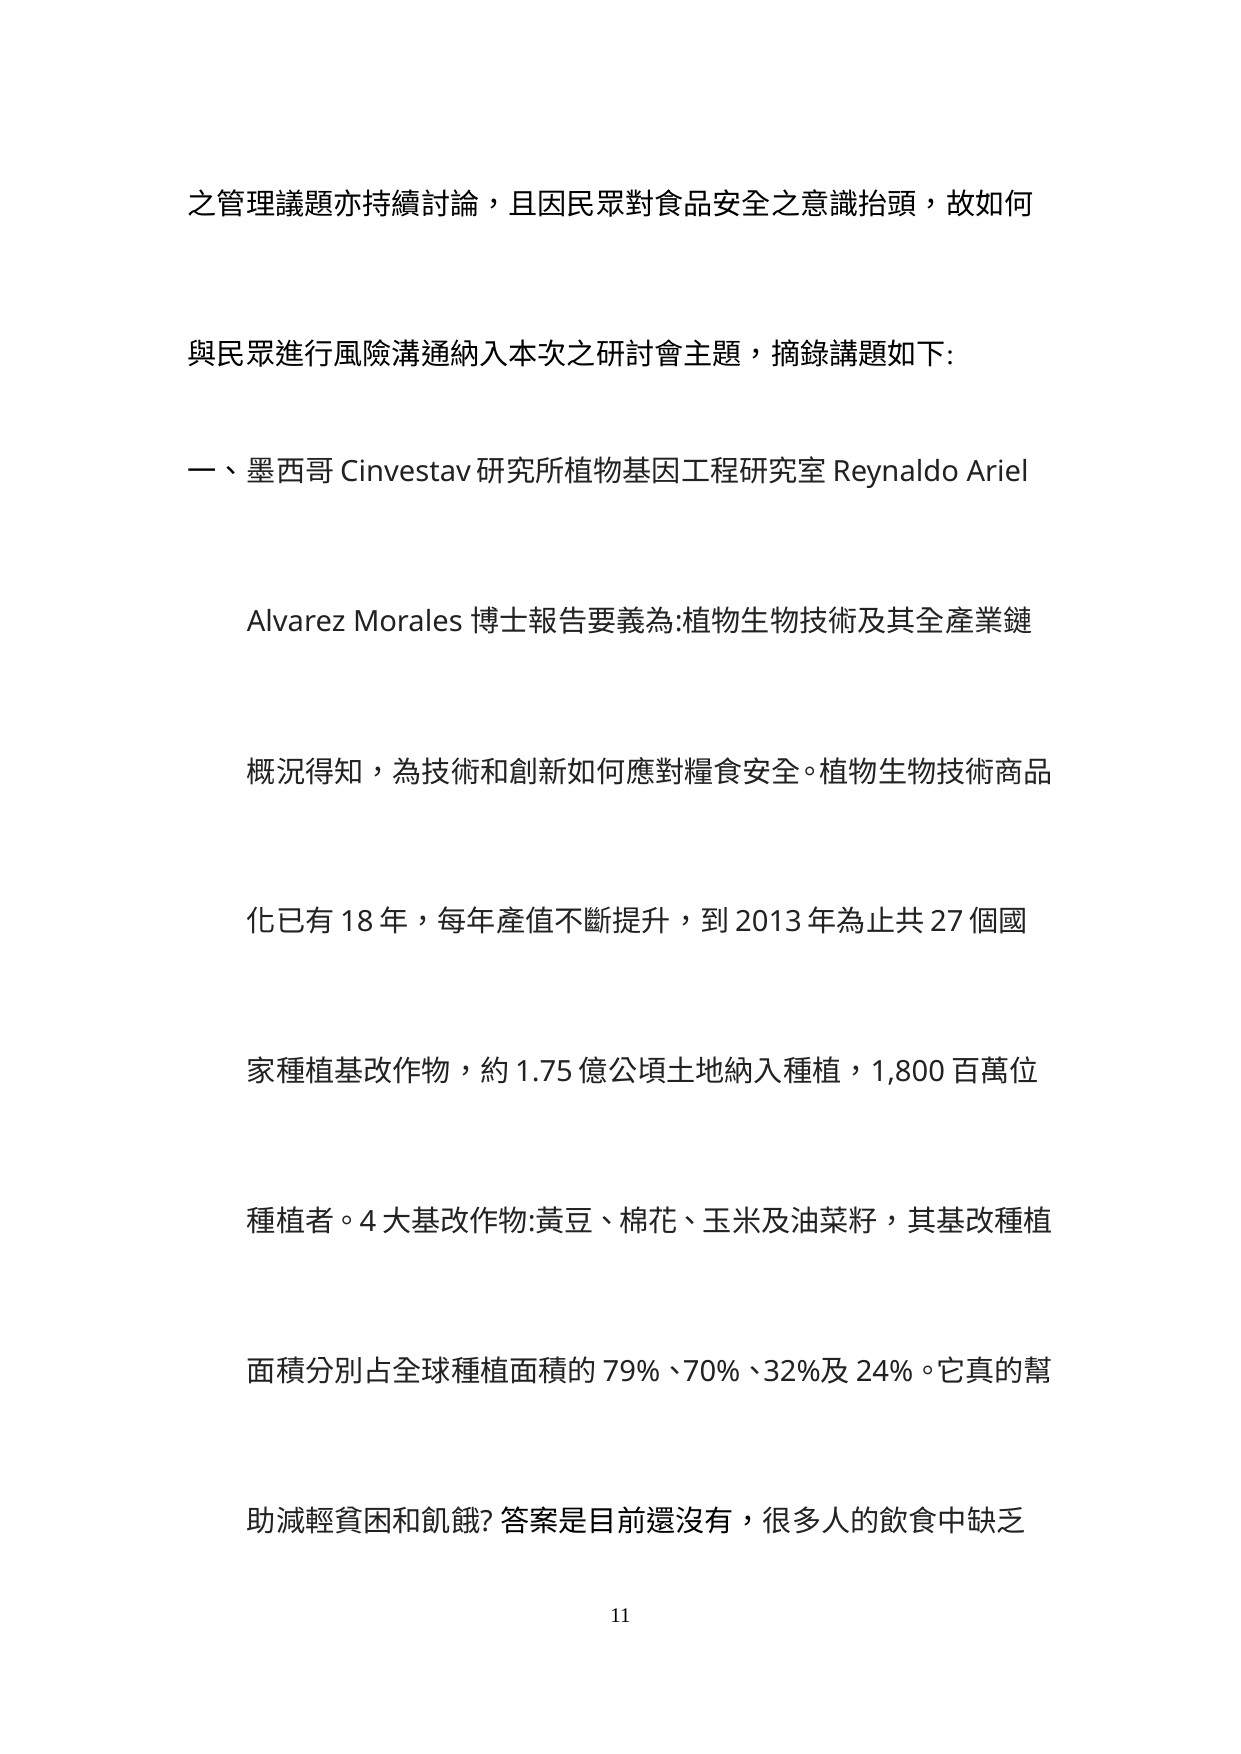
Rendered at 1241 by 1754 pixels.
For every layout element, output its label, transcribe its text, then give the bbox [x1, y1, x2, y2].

text 之管理議題亦持續討論，且因民眾對食品安全之意識抬頭，故如何與民眾進行風險溝通納入本次之研討會主題，摘錄講題如下: [187, 164, 1053, 389]
list 墨西哥Cinvestav研究所植物基因工程研究室Reynaldo Ariel Alvarez Morales 博士報告要義為:植物生物技術及其全產業鏈概況得知，為技術和創新如何應對糧食安全。植物生物技術商品化已有18年，每年產值不斷提升，到2013年為止共27個國家種植基改作物，約1.75億公頃土地納入種植，1,800百萬位種植者。4大基改作物:黃豆、棉花、玉米及油菜籽，其基改種植面積分別占全球種植面積的79%、70%、32%及24%。它真的幫助減輕貧困和飢餓? 答案是目前還沒有，很多人的飲食中缺乏 [187, 432, 1053, 1557]
